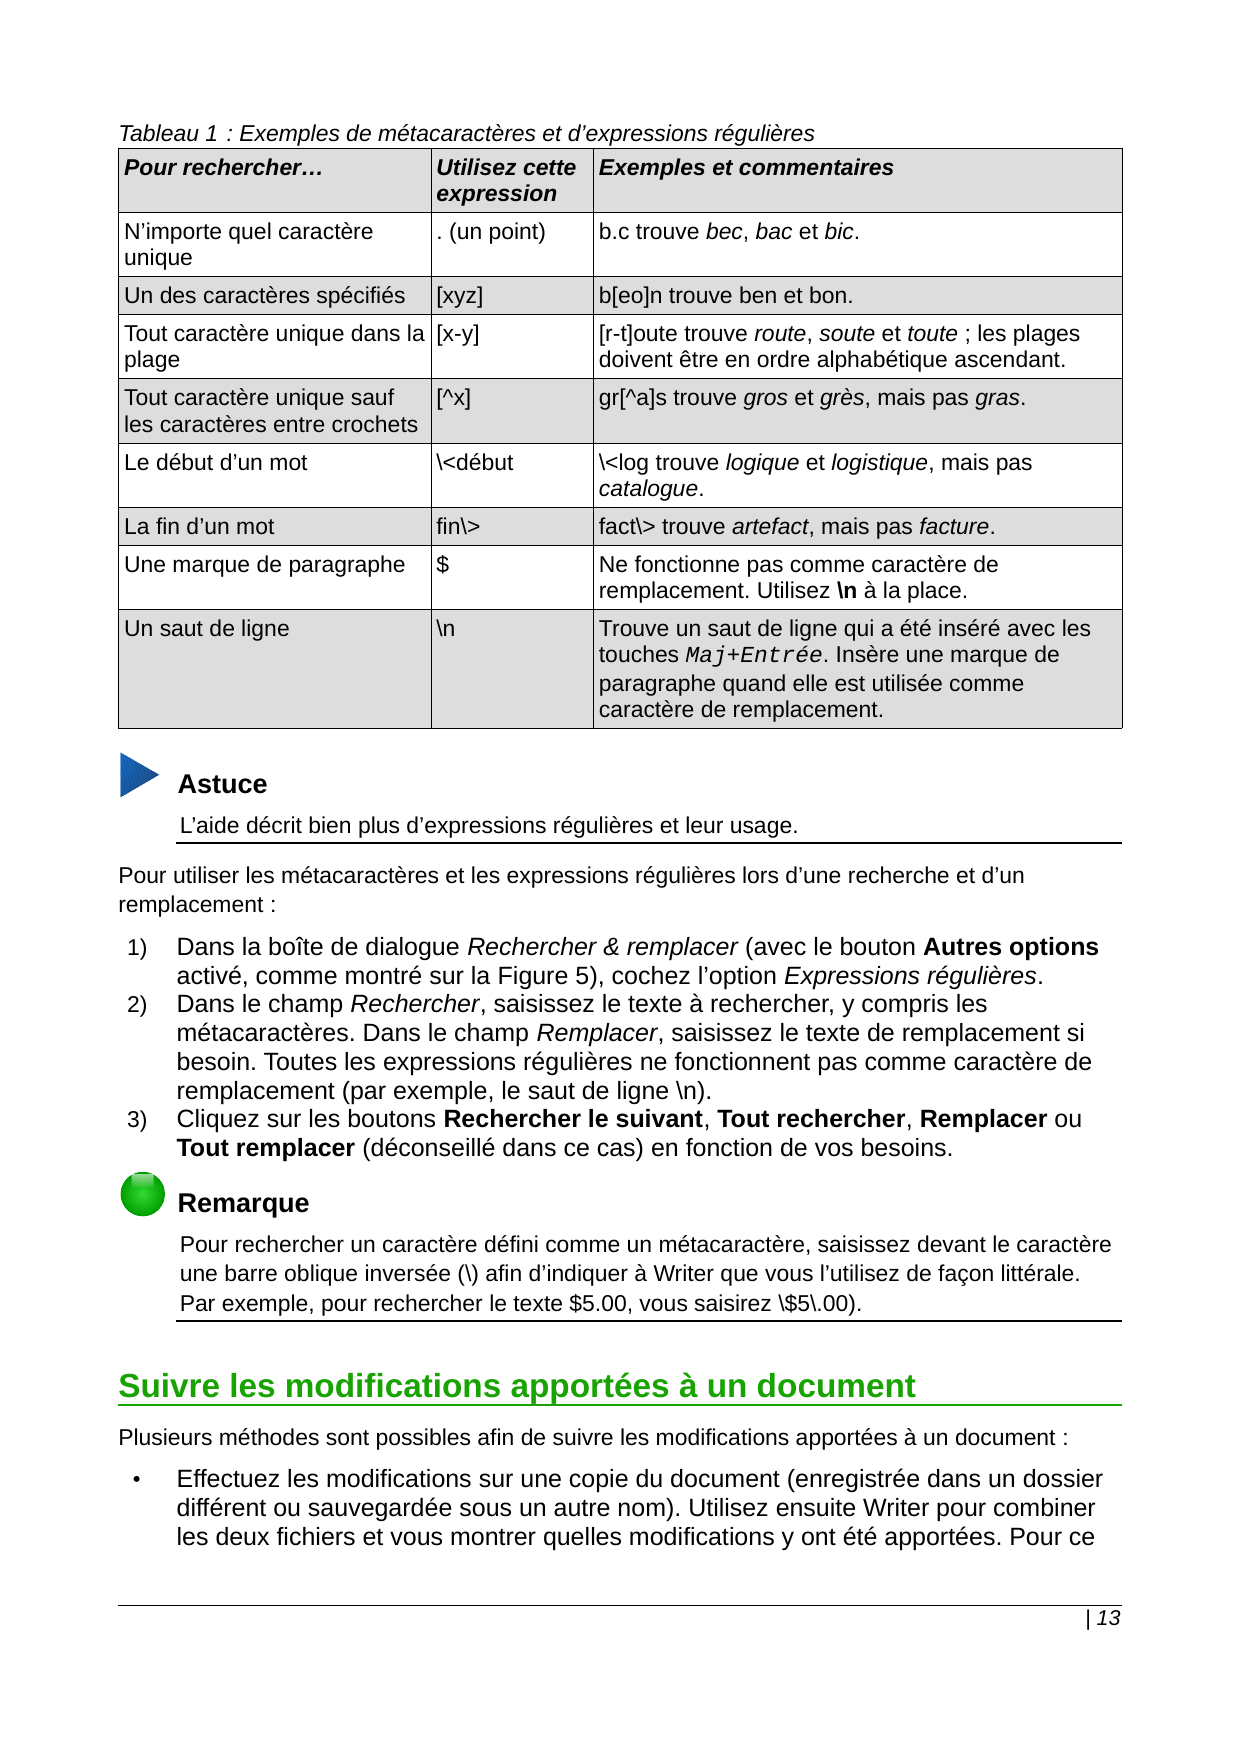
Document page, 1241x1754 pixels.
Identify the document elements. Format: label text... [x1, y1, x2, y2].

table_cell . (un point) [432, 213, 593, 276]
table_cell Ne fonctionne pas comme caractère de remplacement. Utilisez \n à la place. [594, 546, 1122, 609]
table_cell N’importe quel caractère unique [119, 213, 431, 276]
table_cell Un des caractères spécifiés [119, 277, 431, 314]
list Cliquez sur les boutons Rechercher le suivant, Tout rechercher, Remplacer ou Tout remplacer (déconseillé dans ce cas) en fonction de vos besoins. [147, 1104, 1122, 1162]
table_cell Tout caractère unique sauf les caractères entre crochets [119, 379, 431, 443]
text Pour rechercher un caractère défini comme un métacaractère, saisissez devant le caractère une barre oblique inversée (\) afin d’indiquer à Writer que vous l’utilisez de façon littérale. Par exemple, pour rechercher le texte $5.00, vous saisirez \$5\.00). [176, 1226, 1122, 1320]
table_header Utilisez cette expression [432, 149, 593, 212]
table_cell \<début [432, 444, 593, 507]
list Dans le champ Rechercher, saisissez le texte à rechercher, y compris les métacaractères. Dans le champ Remplacer, saisissez le texte de remplacement si besoin. Toutes les expressions régulières ne fonctionnent pas comme caractère de remplacement (par exemple, le saut de ligne \n). [147, 989, 1122, 1104]
table_cell [r-t]oute trouve route, soute et toute ; les plages doivent être en ordre alphabétique ascendant. [594, 315, 1122, 378]
text Pour utiliser les métacaractères et les expressions régulières lors d’une recherche et d’un remplacement : [118, 859, 1122, 917]
table_cell fin\> [432, 508, 593, 545]
table_header Exemples et commentaires [594, 149, 1122, 212]
table_cell Trouve un saut de ligne qui a été inséré avec les touches Maj+Entrée. Insère une marque de paragraphe quand elle est utilisée comme caractère de remplacement. [594, 610, 1122, 728]
subtitle Remarque [118, 1169, 1122, 1219]
table_cell Le début d’un mot [119, 444, 431, 507]
table_cell Un saut de ligne [119, 610, 431, 728]
table_cell fact\> trouve artefact, mais pas facture. [594, 508, 1122, 545]
table_cell $ [432, 546, 593, 609]
table_cell La fin d’un mot [119, 508, 431, 545]
list Effectuez les modifications sur une copie du document (enregistrée dans un dossier différent ou sauvegardée sous un autre nom). Utilisez ensuite Writer pour combiner les deux fichiers et vous montrer quelles modifications y ont été apportées. Pour ce [133, 1464, 1122, 1551]
table_cell Une marque de paragraphe [119, 546, 431, 609]
text L’aide décrit bien plus d’expressions régulières et leur usage. [176, 807, 1122, 842]
table_cell [^x] [432, 379, 593, 443]
table_cell gr[^a]s trouve gros et grès, mais pas gras. [594, 379, 1122, 443]
subtitle Suivre les modifications apportées à un document [118, 1366, 1122, 1404]
text Tableau 1 : Exemples de métacaractères et d’expressions régulières [118, 118, 1122, 148]
table_cell \<log trouve logique et logistique, mais pas catalogue. [594, 444, 1122, 507]
table_cell Tout caractère unique dans la plage [119, 315, 431, 378]
text Plusieurs méthodes sont possibles afin de suivre les modifications apportées à un document : [118, 1421, 1122, 1450]
table_cell b.c trouve bec, bac et bic. [594, 213, 1122, 276]
table_cell [x-y] [432, 315, 593, 378]
subtitle Astuce [118, 750, 1122, 799]
table_cell \n [432, 610, 593, 728]
list Dans la boîte de dialogue Rechercher & remplacer (avec le bouton Autres options activé, comme montré sur la Figure 5), cochez l’option Expressions régulières. [147, 932, 1122, 989]
table_cell b[eo]n trouve ben et bon. [594, 277, 1122, 314]
table_header Pour rechercher… [119, 149, 431, 212]
table_cell [xyz] [432, 277, 593, 314]
